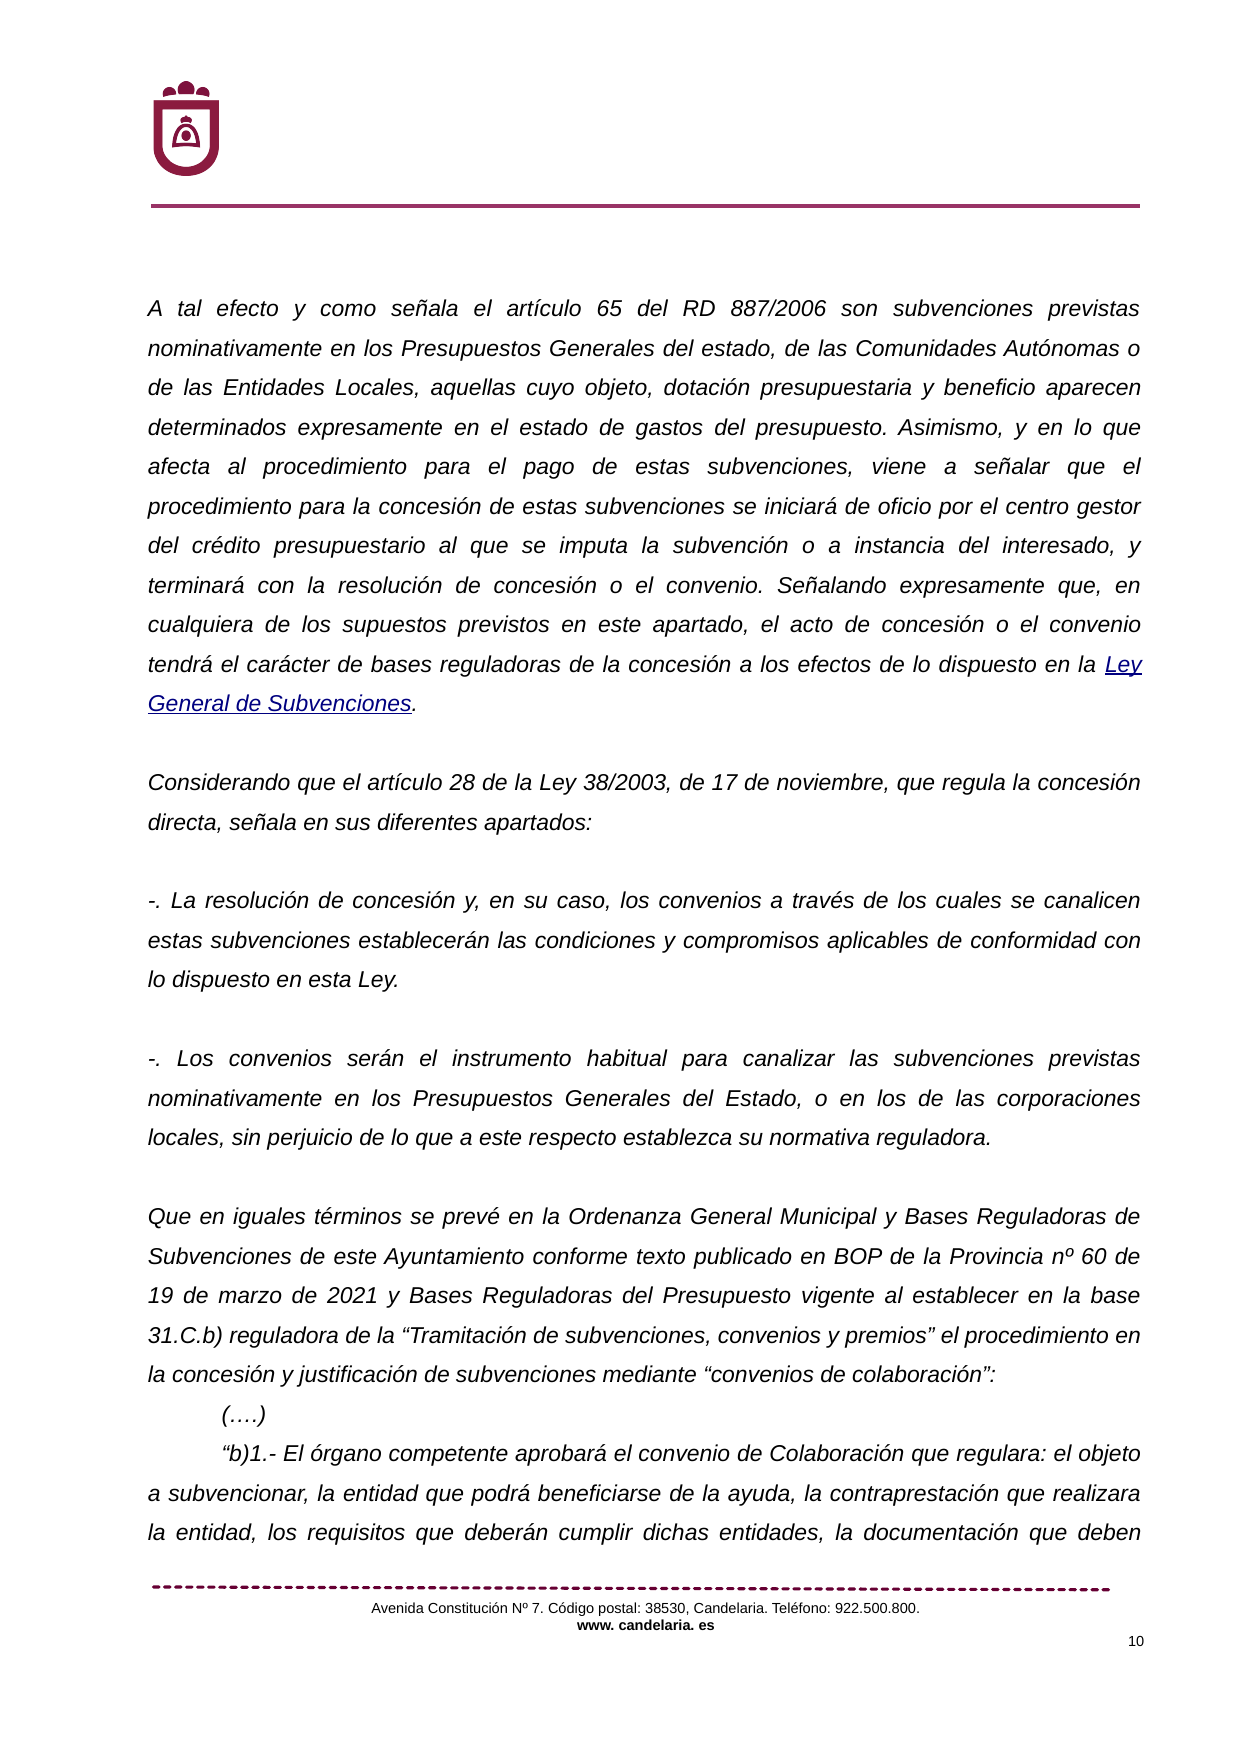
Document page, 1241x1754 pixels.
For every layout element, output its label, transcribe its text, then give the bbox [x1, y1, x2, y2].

text -. Los convenios serán el instrumento habitual para canalizar las subvenciones previstas nominativamente en los Presupuestos Generales del Estado, o en los de las corporaciones locales, sin perjuicio de lo que a este respecto establezca su normativa reguladora. [148, 1045, 1144, 1151]
text -. La resolución de concesión y, en su caso, los convenios a través de los cuales se canalicen estas subvenciones establecerán las condiciones y compromisos aplicables de conformidad con lo dispuesto en esta Ley. [148, 887, 1144, 993]
text “b)1.- El órgano competente aprobará el convenio de Colaboración que regulara: el objeto a subvencionar, la entidad que podrá beneficiarse de la ayuda, la contraprestación que realizara la entidad, los requisitos que deberán cumplir dichas entidades, la documentación que deben [148, 1440, 1144, 1546]
text Que en iguales términos se prevé en la Ordenanza General Municipal y Bases Reguladoras de Subvenciones de este Ayuntamiento conforme texto publicado en BOP de la Provincia nº 60 de 19 de marzo de 2021 y Bases Reguladoras del Presupuesto vigente al establecer en la base 31.C.b) reguladora de la “Tramitación de subvenciones, convenios y premios” el procedimiento en la concesión y justificación de subvenciones mediante “convenios de colaboración”: [148, 1203, 1144, 1388]
text A tal efecto y como señala el artículo 65 del RD 887/2006 son subvenciones previstas nominativamente en los Presupuestos Generales del estado, de las Comunidades Autónomas o de las Entidades Locales, aquellas cuyo objeto, dotación presupuestaria y beneficio aparecen determinados expresamente en el estado de gastos del presupuesto. Asimismo, y en lo que afecta al procedimiento para el pago de estas subvenciones, viene a señalar que el procedimiento para la concesión de estas subvenciones se iniciará de oficio por el centro gestor del crédito presupuestario al que se imputa la subvención o a instancia del interesado, y terminará con la resolución de concesión o el convenio. Señalando expresamente que, en cualquiera de los supuestos previstos en este apartado, el acto de concesión o el convenio tendrá el carácter de bases reguladoras de la concesión a los efectos de lo dispuesto en la Ley General de Subvenciones. [148, 295, 1144, 716]
text (….) [148, 1401, 1144, 1427]
text Considerando que el artículo 28 de la Ley 38/2003, de 17 de noviembre, que regula la concesión directa, señala en sus diferentes apartados: [148, 769, 1144, 835]
